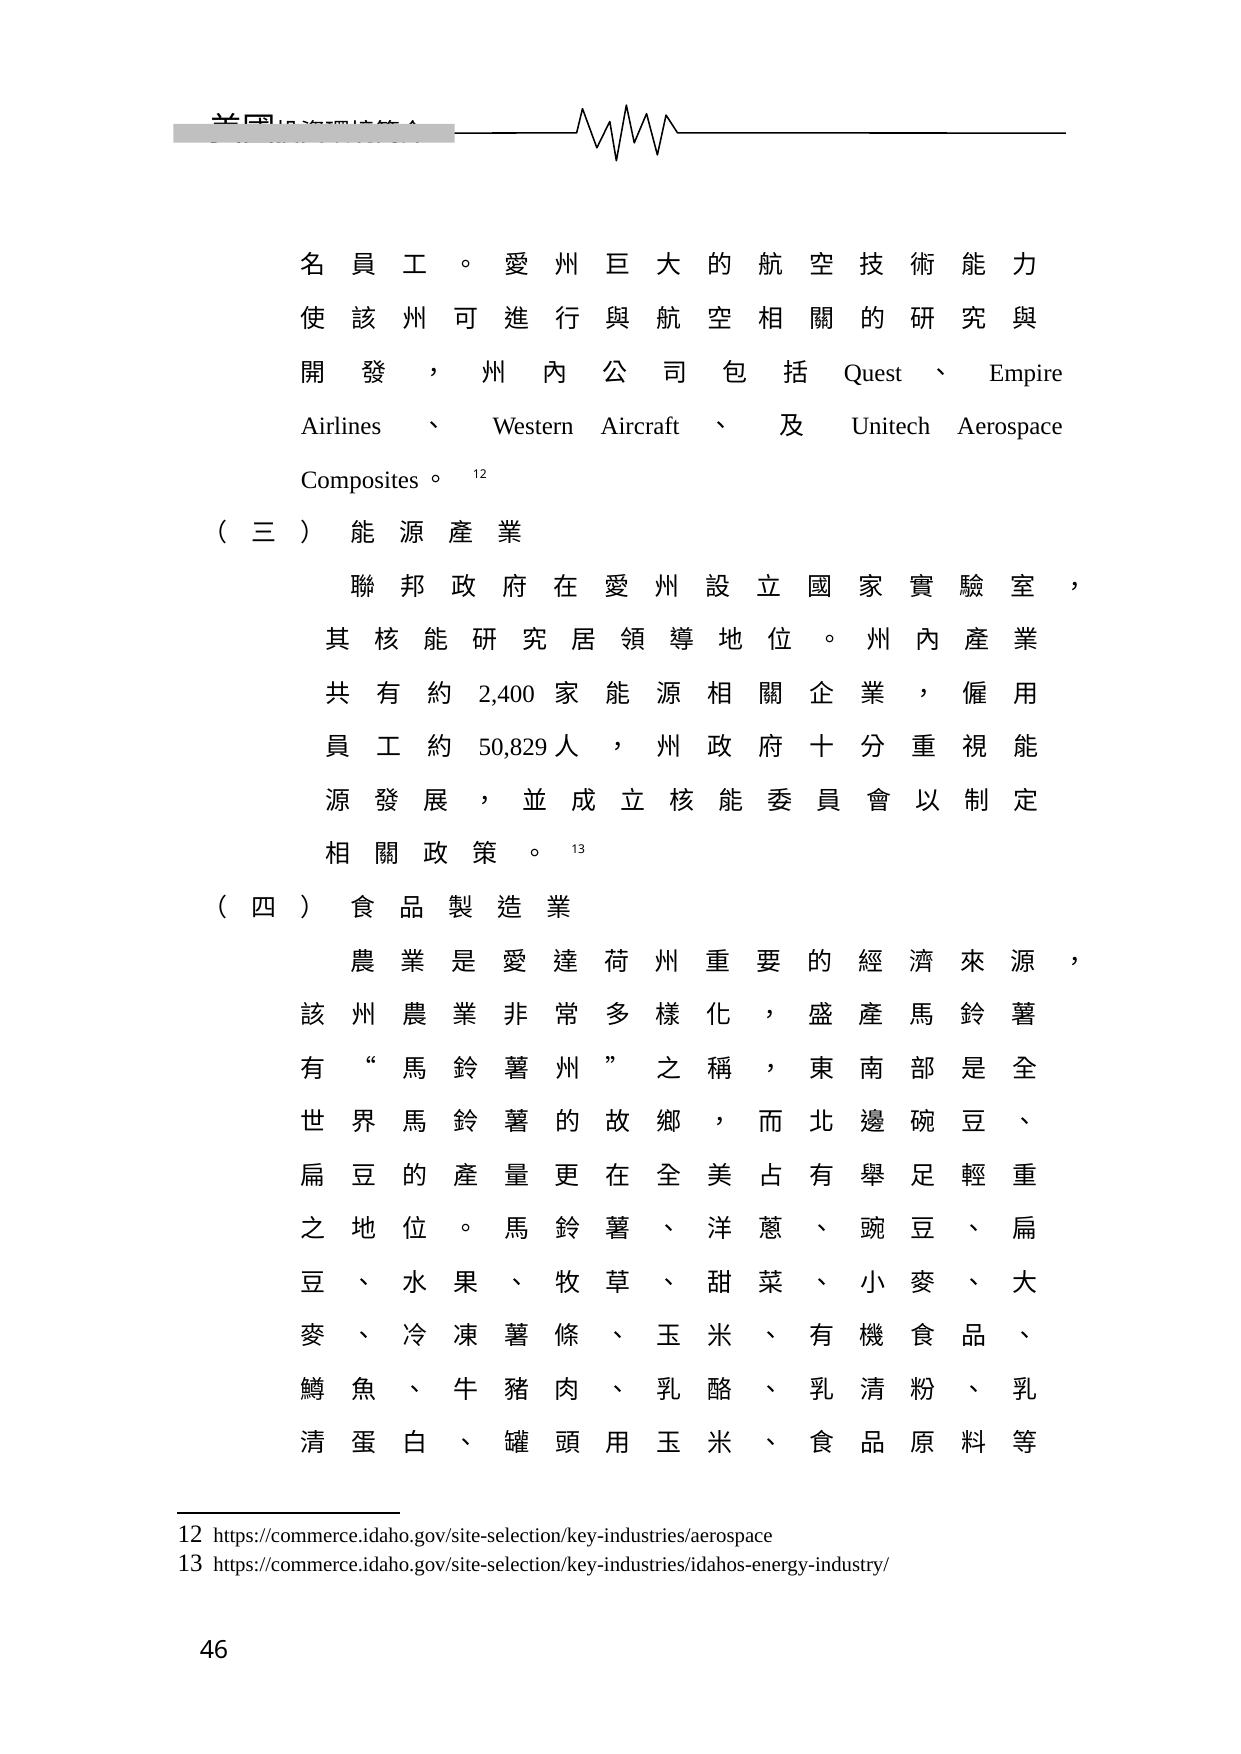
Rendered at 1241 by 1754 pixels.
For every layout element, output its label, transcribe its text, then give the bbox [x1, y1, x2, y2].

text https://commerce.idaho.gov/site-selection/key-industries/idahos-energy-industry/ [177, 1548, 1063, 1577]
text （四）食品製造業 [202, 879, 1063, 932]
text 聯邦政府在愛州設立國家實驗室，其核能研究居領導地位。州內產業共有約2,400家能源相關企業，僱用員工約50,829人，州政府十分重視能源發展，並成立核能委員會以制定相關政策。 [301, 557, 1063, 879]
text https://commerce.idaho.gov/site-selection/key-industries/aerospace [177, 1519, 1063, 1548]
text （三）能源產業 [202, 504, 1063, 557]
text 名員工。愛州巨大的航空技術能力使該州可進行與航空相關的研究與開發，州內公司包括Quest、Empire Airlines、Western Aircraft、及Unitech Aerospace Composites。 [276, 236, 1063, 504]
text 農業是愛達荷州重要的經濟來源，該州農業非常多樣化，盛產馬鈴薯，有“馬鈴薯州”之稱，東南部是全世界馬鈴薯的故鄉，而北邊碗豆、扁豆的產量更在全美占有舉足輕重之地位。馬鈴薯、洋蔥、豌豆、扁豆、水果、牧草、甜菜、小麥、大麥、冷凍薯條、玉米、有機食品、鱒魚、牛豬肉、乳酪、乳清粉、乳清蛋白、罐頭用玉米、食品原料等都是愛州的主要農產品；而牛肉、起司、奶粉、乳清粉亦成長快速。 [276, 932, 1063, 1468]
